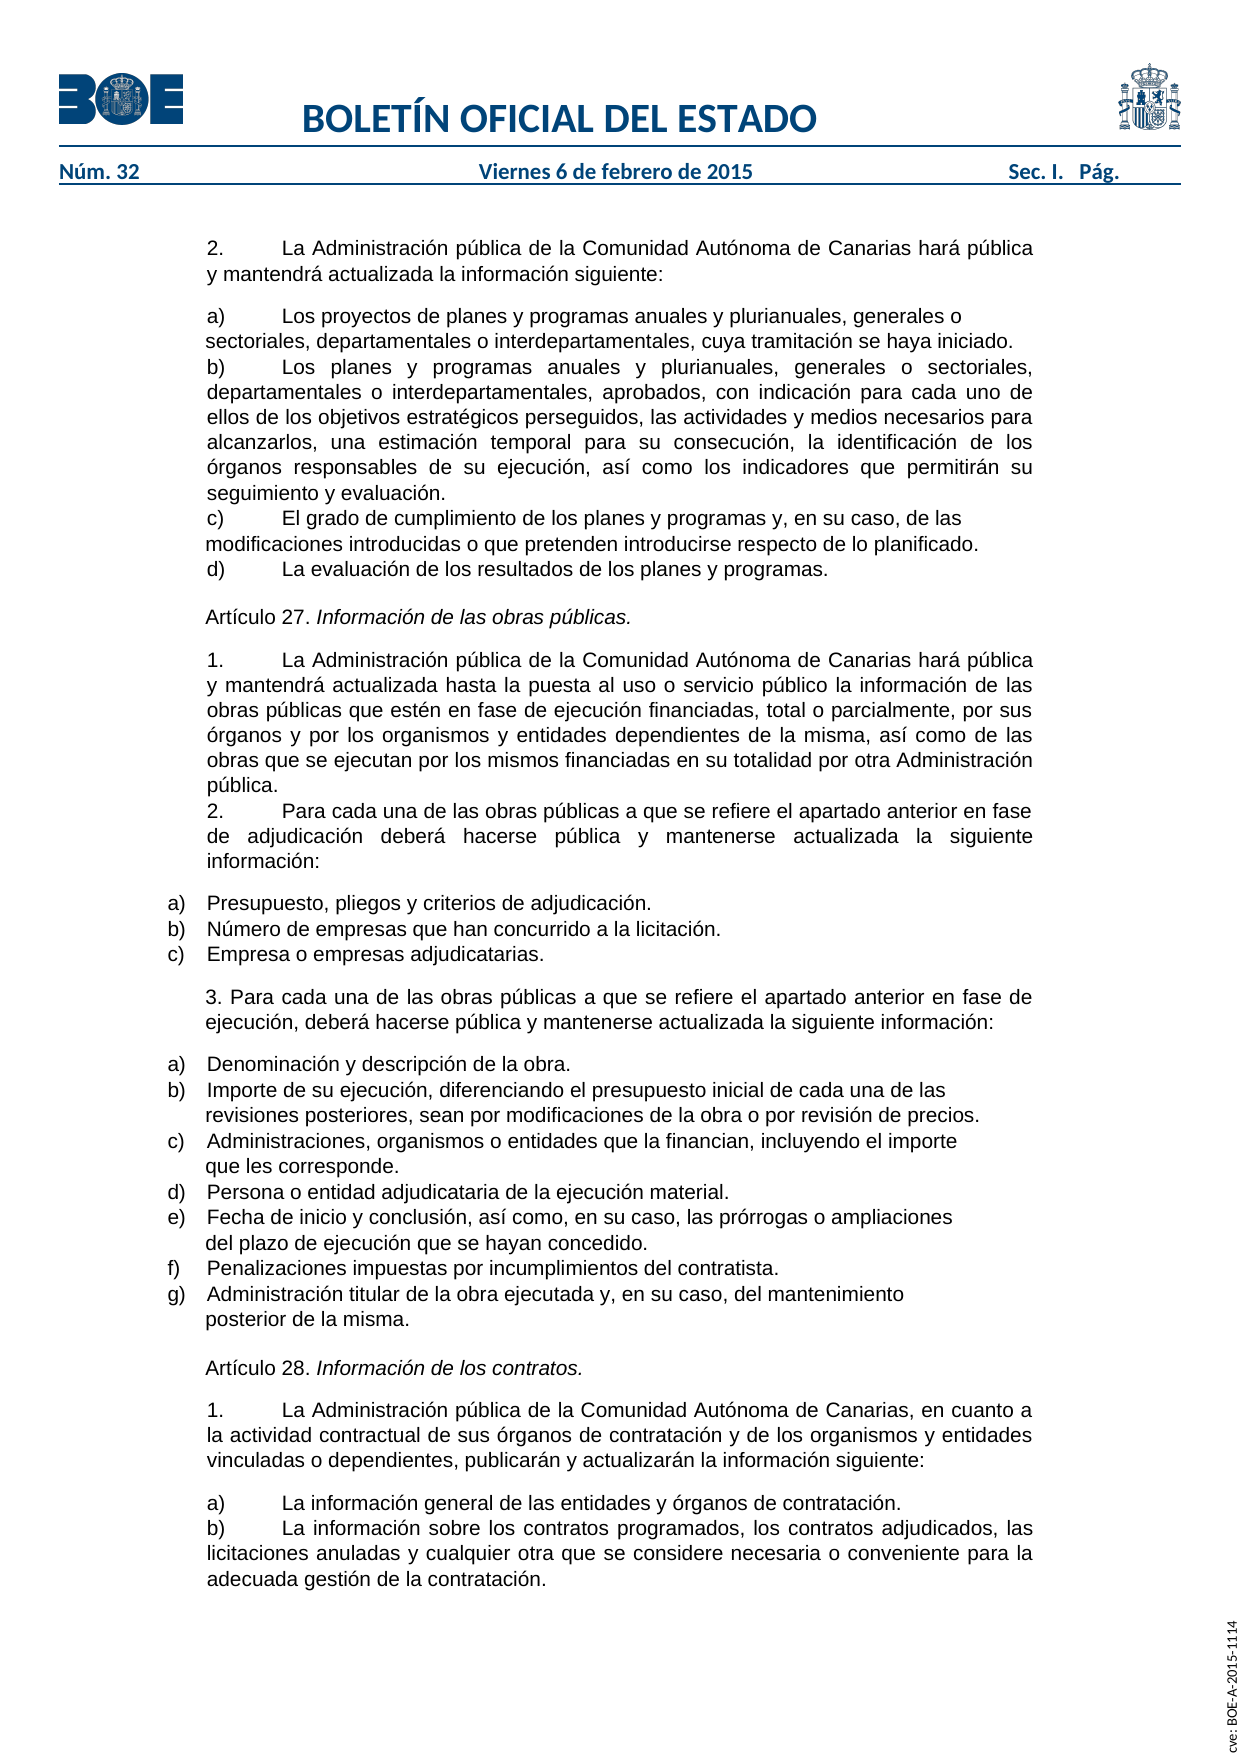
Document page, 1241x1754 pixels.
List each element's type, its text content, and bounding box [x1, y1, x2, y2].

text Artículo 27. Información de las obras públicas. [205, 605, 1034, 629]
list La Administración pública de la Comunidad Autónoma de Canarias, en cuanto a la actividad contractual de sus órganos de contratación y de los organismos y entidades vinculadas o dependientes, publicarán y actualizarán la información siguiente: [207, 1398, 1034, 1472]
text posterior de la misma. [205, 1307, 1034, 1331]
text sectoriales, departamentales o interdepartamentales, cuya tramitación se haya iniciado. [205, 329, 1034, 353]
list La Administración pública de la Comunidad Autónoma de Canarias hará pública y mantendrá actualizada la información siguiente: [207, 236, 1034, 285]
list La información sobre los contratos programados, los contratos adjudicados, las licitaciones anuladas y cualquier otra que se considere necesaria o conveniente para la adecuada gestión de la contratación. [207, 1516, 1034, 1590]
list La Administración pública de la Comunidad Autónoma de Canarias hará pública y mantendrá actualizada hasta la puesta al uso o servicio público la información de las obras públicas que estén en fase de ejecución financiadas, total o parcialmente, por sus órganos y por los organismos y entidades dependientes de la misma, así como de las obras que se ejecutan por los mismos financiadas en su totalidad por otra Administración pública. [207, 648, 1034, 797]
list Fecha de inicio y conclusión, así como, en su caso, las prórrogas o ampliaciones [167, 1205, 1034, 1229]
list Presupuesto, pliegos y criterios de adjudicación. [167, 891, 1034, 915]
list Persona o entidad adjudicataria de la ejecución material. [167, 1180, 1034, 1204]
list Los proyectos de planes y programas anuales y plurianuales, generales o [207, 304, 1034, 328]
text 3. Para cada una de las obras públicas a que se refiere el apartado anterior en fase de ejecución, deberá hacerse pública y mantenerse actualizada la siguiente información: [205, 984, 1034, 1034]
list Para cada una de las obras públicas a que se refiere el apartado anterior en fase de adjudicación deberá hacerse pública y mantenerse actualizada la siguiente información: [207, 799, 1034, 873]
list Administraciones, organismos o entidades que la financian, incluyendo el importe [167, 1129, 1034, 1153]
list El grado de cumplimiento de los planes y programas y, en su caso, de las [207, 506, 1034, 530]
text que les corresponde. [205, 1154, 1034, 1178]
list Empresa o empresas adjudicatarias. [167, 942, 1034, 966]
text revisiones posteriores, sean por modificaciones de la obra o por revisión de precios. [205, 1103, 1034, 1127]
list Administración titular de la obra ejecutada y, en su caso, del mantenimiento [167, 1282, 1034, 1306]
text Artículo 28. Información de los contratos. [205, 1356, 1034, 1379]
list Los planes y programas anuales y plurianuales, generales o sectoriales, departamentales o interdepartamentales, aprobados, con indicación para cada uno de ellos de los objetivos estratégicos perseguidos, las actividades y medios necesarios para alcanzarlos, una estimación temporal para su consecución, la identificación de los órganos responsables de su ejecución, así como los indicadores que permitirán su seguimiento y evaluación. [207, 355, 1034, 504]
text del plazo de ejecución que se hayan concedido. [205, 1231, 1034, 1255]
list Denominación y descripción de la obra. [167, 1052, 1034, 1076]
text modificaciones introducidas o que pretenden introducirse respecto de lo planificado. [205, 531, 1034, 555]
list La información general de las entidades y órganos de contratación. [207, 1491, 1034, 1514]
list Número de empresas que han concurrido a la licitación. [167, 917, 1034, 941]
list Importe de su ejecución, diferenciando el presupuesto inicial de cada una de las [167, 1078, 1034, 1102]
list Penalizaciones impuestas por incumplimientos del contratista. [167, 1256, 1034, 1280]
list La evaluación de los resultados de los planes y programas. [207, 557, 1034, 581]
